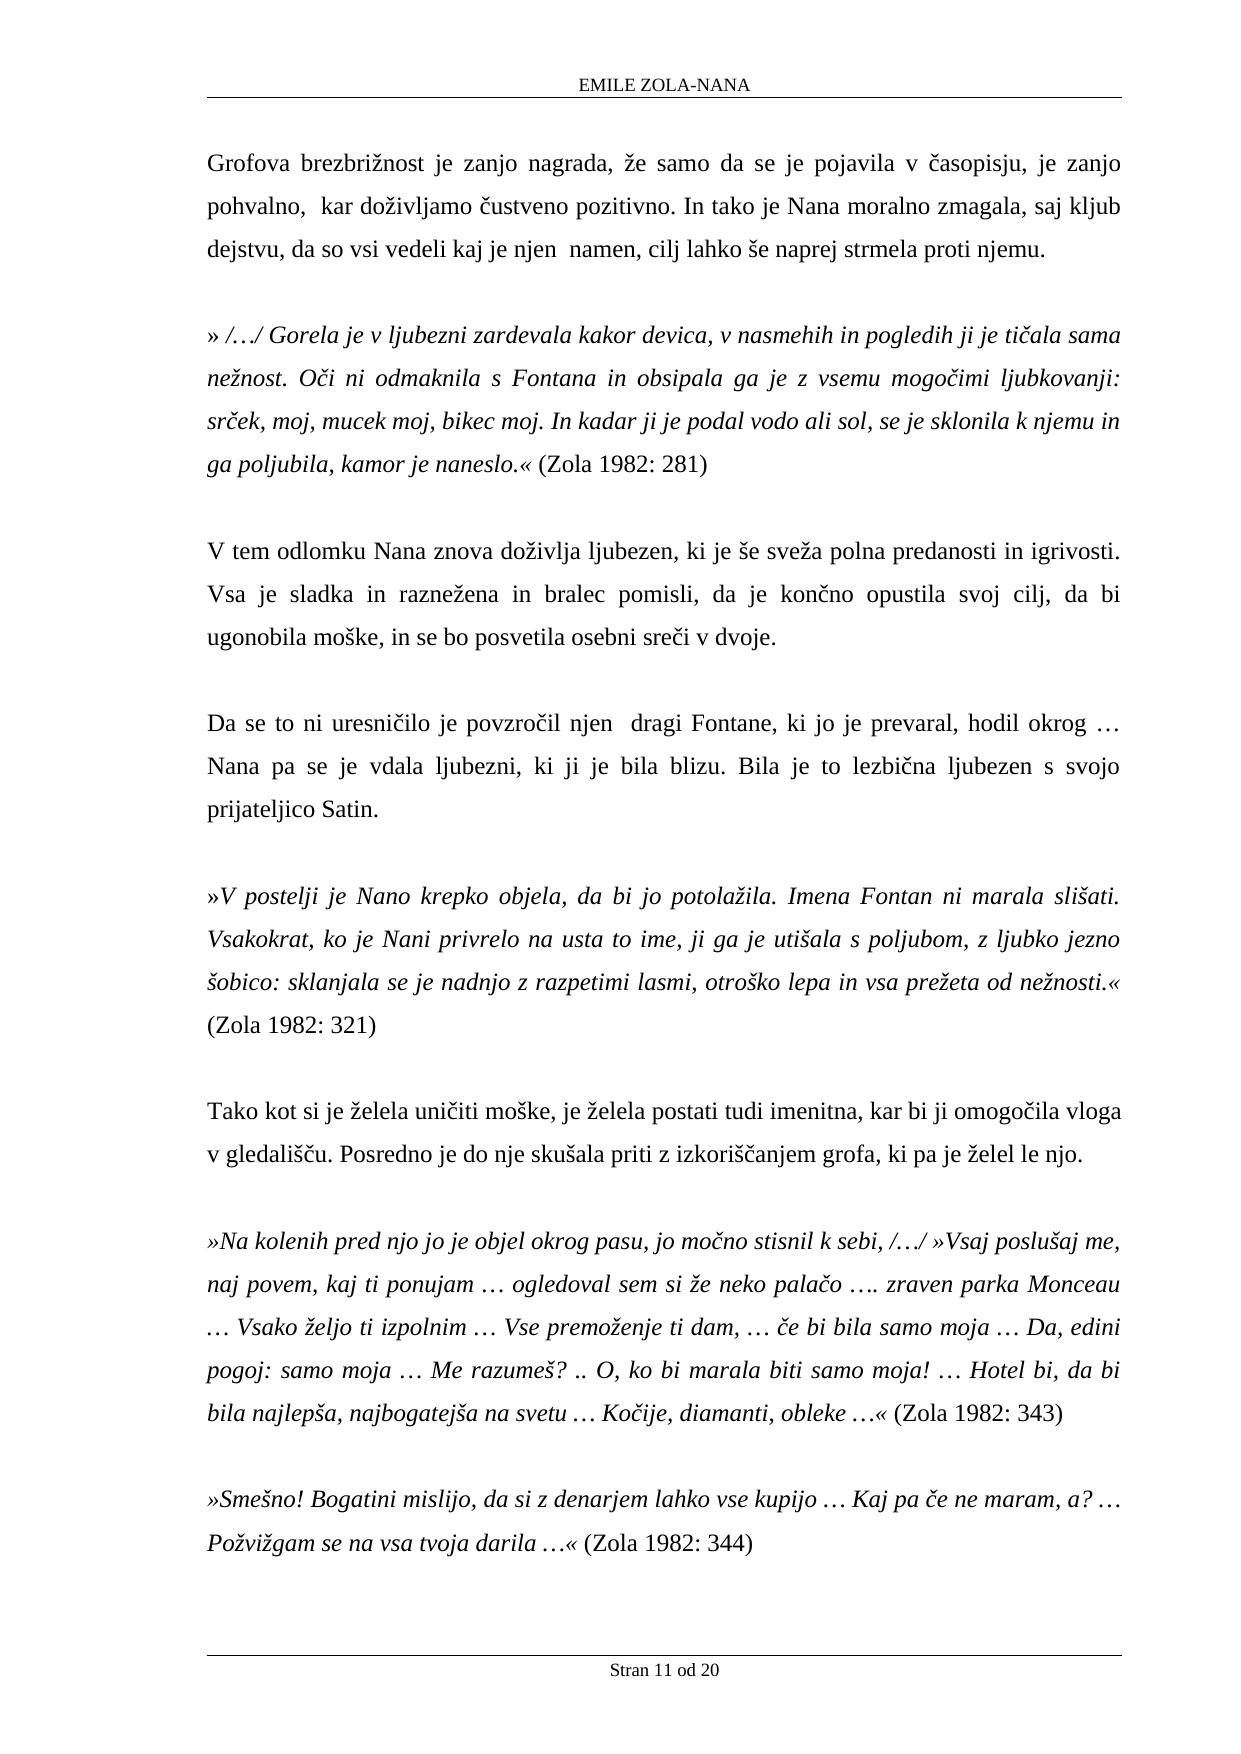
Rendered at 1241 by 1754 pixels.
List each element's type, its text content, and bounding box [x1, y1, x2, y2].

text »Smešno! Bogatini mislijo, da si z denarjem lahko vse kupijo … Kaj pa če ne maram, a? … Požvižgam se na vsa tvoja darila …« (Zola 1982: 344) [207, 1484, 1122, 1556]
text »V postelji je Nano krepko objela, da bi jo potolažila. Imena Fontan ni marala slišati. Vsakokrat, ko je Nani privrelo na usta to ime, ji ga je utišala s poljubom, z ljubko jezno šobico: sklanjala se je nadnjo z razpetimi lasmi, otroško lepa in vsa prežeta od nežnosti.« (Zola 1982: 321) [207, 881, 1122, 1039]
text V tem odlomku Nana znova doživlja ljubezen, ki je še sveža polna predanosti in igrivosti. Vsa je sladka in raznežena in bralec pomisli, da je končno opustila svoj cilj, da bi ugonobila moške, in se bo posvetila osebni sreči v dvoje. [207, 536, 1122, 651]
text »Na kolenih pred njo jo je objel okrog pasu, jo močno stisnil k sebi, /…/ »Vsaj poslušaj me, naj povem, kaj ti ponujam … ogledoval sem si že neko palačo …. zraven parka Monceau … Vsako željo ti izpolnim … Vse premoženje ti dam, … če bi bila samo moja … Da, edini pogoj: samo moja … Me razumeš? .. O, ko bi marala biti samo moja! … Hotel bi, da bi bila najlepša, najbogatejša na svetu … Kočije, diamanti, obleke …« (Zola 1982: 343) [207, 1226, 1122, 1427]
text Da se to ni uresničilo je povzročil njen dragi Fontane, ki jo je prevaral, hodil okrog … Nana pa se je vdala ljubezni, ki ji je bila blizu. Bila je to lezbična ljubezen s svojo prijateljico Satin. [207, 708, 1122, 823]
text Grofova brezbrižnost je zanjo nagrada, že samo da se je pojavila v časopisju, je zanjo pohvalno, kar doživljamo čustveno pozitivno. In tako je Nana moralno zmagala, saj kljub dejstvu, da so vsi vedeli kaj je njen namen, cilj lahko še naprej strmela proti njemu. [207, 148, 1122, 263]
text » /…/ Gorela je v ljubezni zardevala kakor devica, v nasmehih in pogledih ji je tičala sama nežnost. Oči ni odmaknila s Fontana in obsipala ga je z vsemu mogočimi ljubkovanji: srček, moj, mucek moj, bikec moj. In kadar ji je podal vodo ali sol, se je sklonila k njemu in ga poljubila, kamor je naneslo.« (Zola 1982: 281) [207, 320, 1122, 478]
text Tako kot si je želela uničiti moške, je želela postati tudi imenitna, kar bi ji omogočila vloga v gledališču. Posredno je do nje skušala priti z izkoriščanjem grofa, ki pa je želel le njo. [207, 1096, 1122, 1168]
